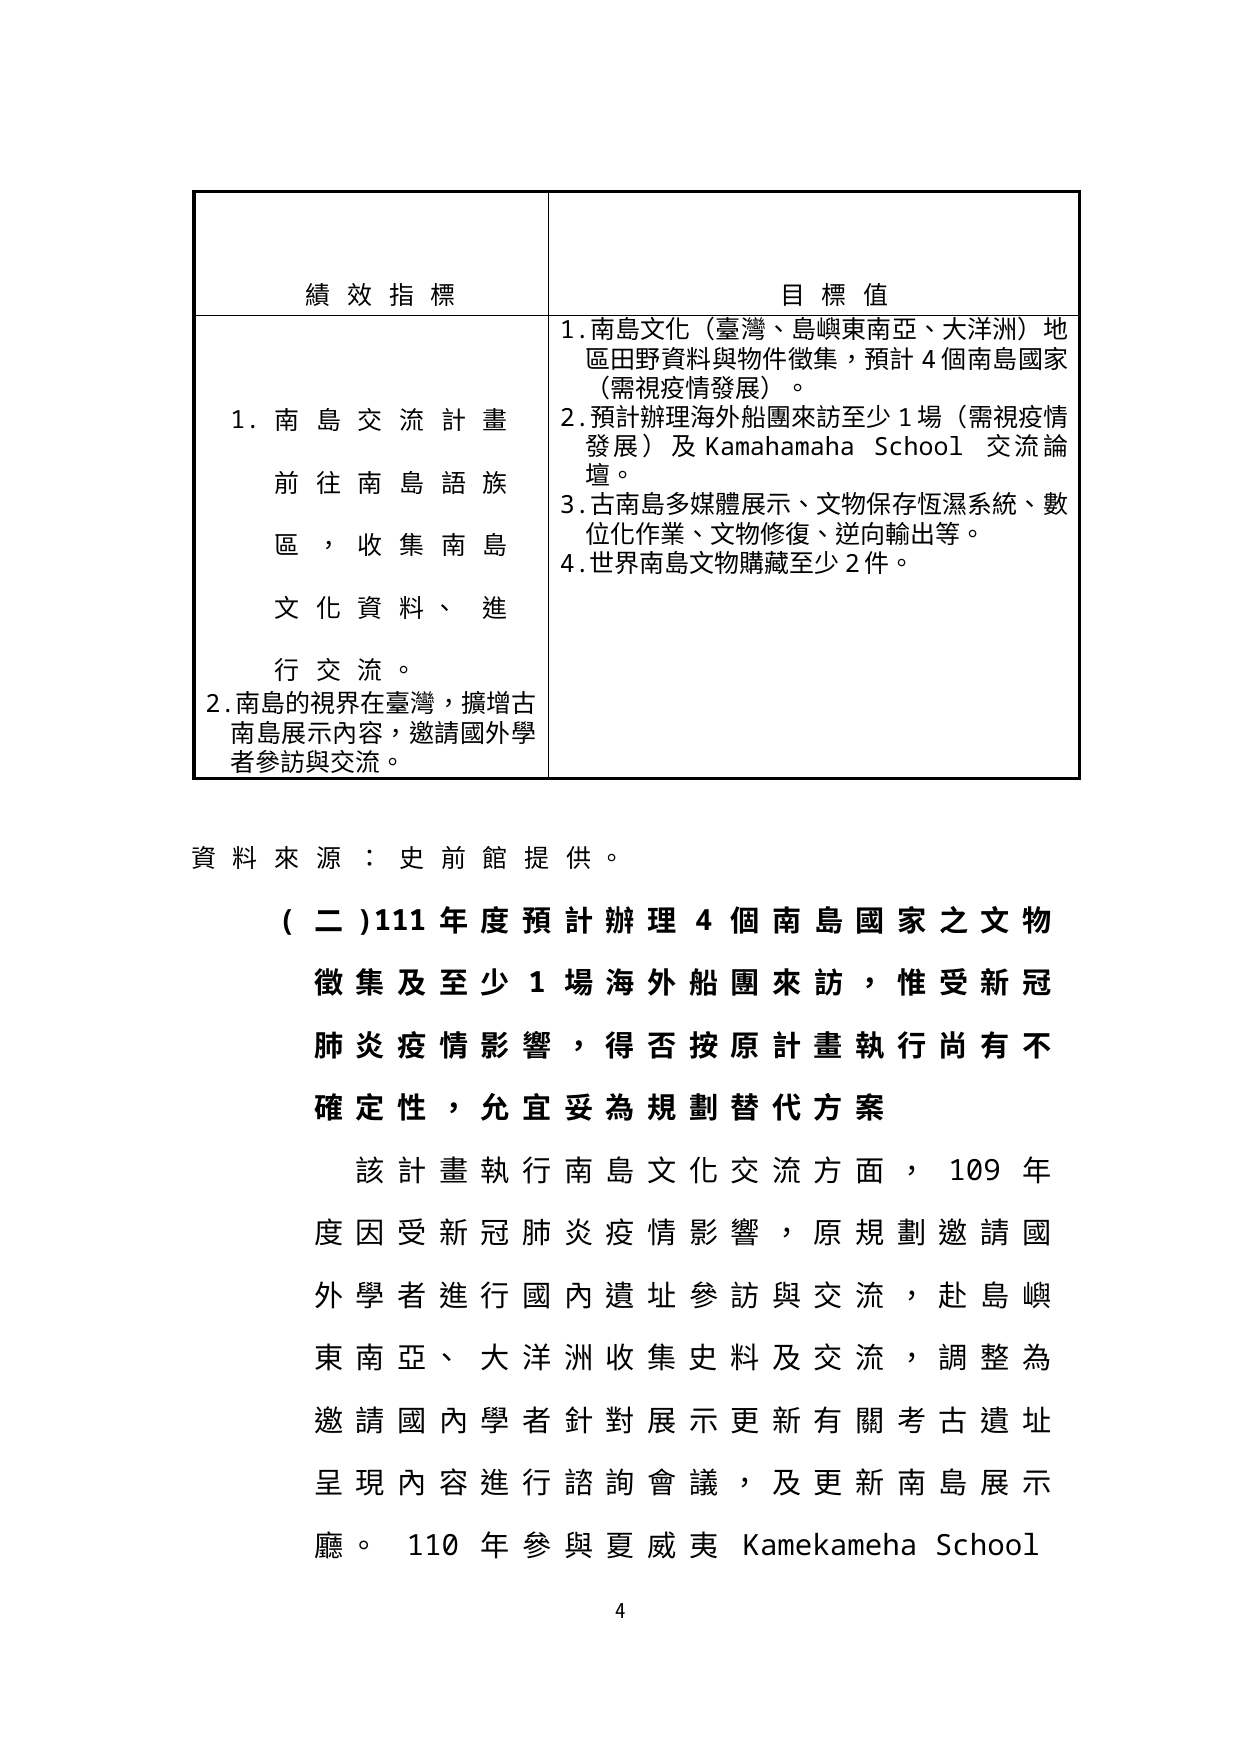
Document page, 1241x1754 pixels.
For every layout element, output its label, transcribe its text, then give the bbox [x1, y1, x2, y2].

text (二)111年度預計辦理4個南島國家之文物徵集及至少1場海外船團來訪，惟受新冠肺炎疫情影響，得否按原計畫執行尚有不確定性，允宜妥為規劃替代方案 [242, 877, 1058, 1127]
text 資料來源：史前館提供。 [183, 814, 1058, 877]
table_header 目標值 [549, 193, 1078, 314]
table_cell 1.南島交流計畫前往南島語族區，收集南島文化資料、進行交流。 2.南島的視界在臺灣，擴增古南島展示內容，邀請國外學者參訪與交流。 [196, 316, 548, 777]
table_header 績效指標 [196, 193, 548, 314]
table_cell 1.南島文化（臺灣、島嶼東南亞、大洋洲）地區田野資料與物件徵集，預計4個南島國家（需視疫情發展）。 2.預計辦理海外船團來訪至少1場（需視疫情發展）及Kamahamaha School 交流論壇。 3.古南島多媒體展示、文物保存恆濕系統、數位化作業、文物修復、逆向輸出等。 4.世界南島文物購藏至少2件。 [549, 316, 1078, 777]
text 該計畫執行南島文化交流方面，109年度因受新冠肺炎疫情影響，原規劃邀請國外學者進行國內遺址參訪與交流，赴島嶼東南亞、大洋洲收集史料及交流，調整為邀請國內學者針對展示更新有關考古遺址呈現內容進行諮詢會議，及更新南島展示廳。110年參與夏威夷Kamekameha School [271, 1127, 1058, 1564]
